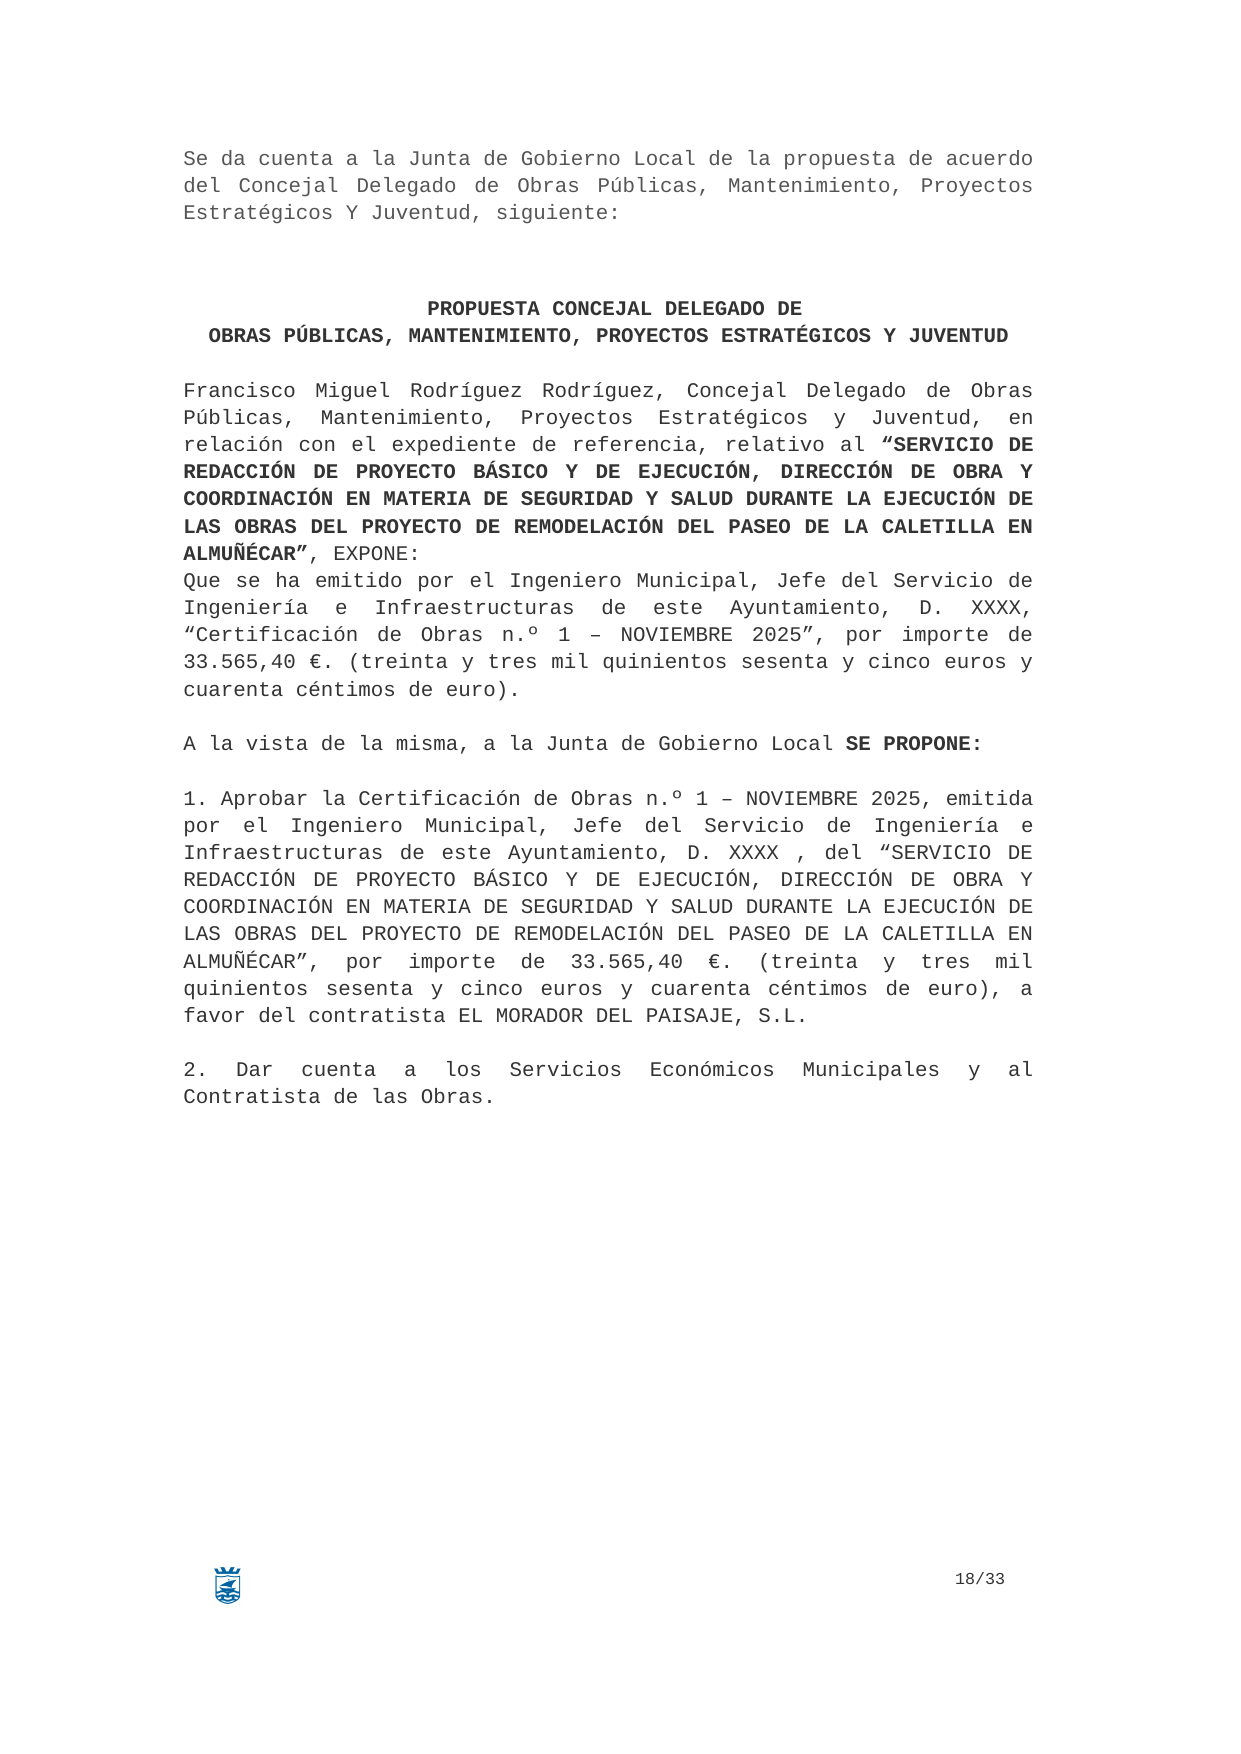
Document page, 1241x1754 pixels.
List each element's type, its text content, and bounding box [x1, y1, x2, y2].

text OBRAS PÚBLICAS, MANTENIMIENTO, PROYECTOS ESTRATÉGICOS Y JUVENTUD [183, 325, 1033, 349]
text 1. Aprobar la Certificación de Obras n.º 1 – NOVIEMBRE 2025, emitida por el Ingeniero Municipal, Jefe del Servicio de Ingeniería e Infraestructuras de este Ayuntamiento, D. XXXX , del “SERVICIO DE REDACCIÓN DE PROYECTO BÁSICO Y DE EJECUCIÓN, DIRECCIÓN DE OBRA Y COORDINACIÓN EN MATERIA DE SEGURIDAD Y SALUD DURANTE LA EJECUCIÓN DE LAS OBRAS DEL PROYECTO DE REMODELACIÓN DEL PASEO DE LA CALETILLA EN ALMUÑÉCAR”, por importe de 33.565,40 €. (treinta y tres mil quinientos sesenta y cinco euros y cuarenta céntimos de euro), a favor del contratista EL MORADOR DEL PAISAJE, S.L. [183, 787, 1033, 1029]
text PROPUESTA CONCEJAL DELEGADO DE [183, 298, 1033, 322]
text Francisco Miguel Rodríguez Rodríguez, Concejal Delegado de Obras Públicas, Mantenimiento, Proyectos Estratégicos y Juventud, en relación con el expediente de referencia, relativo al “SERVICIO DE REDACCIÓN DE PROYECTO BÁSICO Y DE EJECUCIÓN, DIRECCIÓN DE OBRA Y COORDINACIÓN EN MATERIA DE SEGURIDAD Y SALUD DURANTE LA EJECUCIÓN DE LAS OBRAS DEL PROYECTO DE REMODELACIÓN DEL PASEO DE LA CALETILLA EN ALMUÑÉCAR”, EXPONE: [183, 380, 1033, 566]
text Que se ha emitido por el Ingeniero Municipal, Jefe del Servicio de Ingeniería e Infraestructuras de este Ayuntamiento, D. XXXX, “Certificación de Obras n.º 1 – NOVIEMBRE 2025”, por importe de 33.565,40 €. (treinta y tres mil quinientos sesenta y cinco euros y cuarenta céntimos de euro). [183, 570, 1033, 702]
text Se da cuenta a la Junta de Gobierno Local de la propuesta de acuerdo del Concejal Delegado de Obras Públicas, Mantenimiento, Proyectos Estratégicos Y Juventud, siguiente: [183, 148, 1033, 226]
text A la vista de la misma, a la Junta de Gobierno Local SE PROPONE: [183, 733, 1033, 757]
text 2. Dar cuenta a los Servicios Económicos Municipales y al Contratista de las Obras. [183, 1059, 1033, 1110]
picture [211, 1562, 243, 1607]
